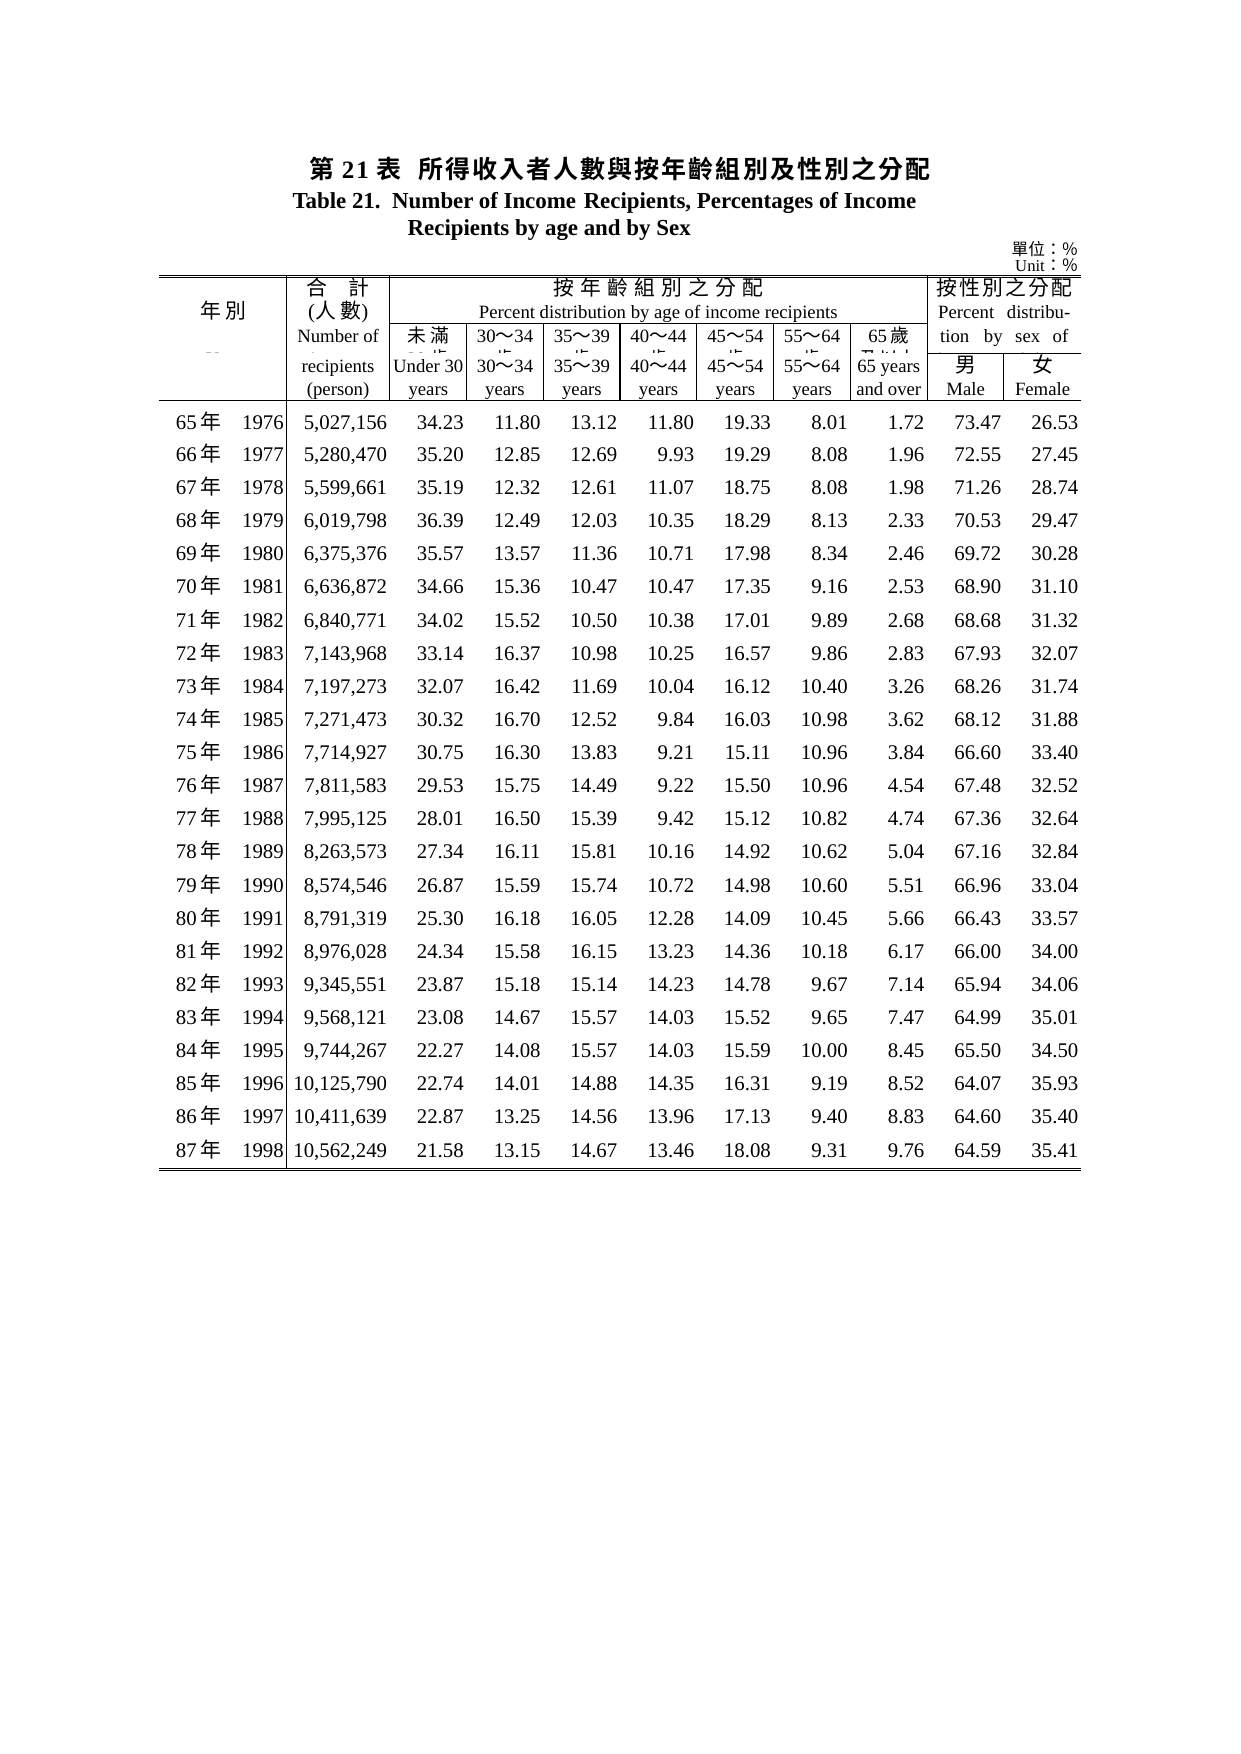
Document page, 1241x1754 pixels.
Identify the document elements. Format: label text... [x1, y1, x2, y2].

table_cell 33.14 [390, 632, 466, 665]
table_cell 2.33 [850, 499, 927, 532]
table_cell Table 21. Number of Income Recipients, Percentages of Income Recipients by age and by Sex [159, 188, 1081, 242]
table_cell [287, 1162, 389, 1168]
table_cell 9,345,551 [287, 963, 389, 996]
table_cell 31.74 [1004, 665, 1081, 698]
table_cell 9.89 [774, 599, 850, 632]
table_cell 13.25 [466, 1096, 543, 1129]
table_cell 10.60 [774, 864, 850, 897]
table_cell 1978 [224, 466, 286, 499]
table_cell 1986 [224, 731, 286, 764]
table_cell [1004, 1162, 1081, 1168]
table_cell 65.50 [927, 1029, 1004, 1062]
table_cell 15.12 [697, 798, 773, 831]
table_cell 10,125,790 [287, 1063, 389, 1096]
table_cell 15.39 [543, 798, 620, 831]
table_cell 8.52 [850, 1063, 927, 1096]
table_cell 22.87 [390, 1096, 466, 1129]
table_cell 30.28 [1004, 533, 1081, 566]
table_cell 12.85 [466, 433, 543, 466]
table_cell 32.07 [1004, 632, 1081, 665]
table_cell 6.17 [850, 930, 927, 963]
table_cell recipients (person) [287, 353, 389, 400]
table_cell 14.03 [620, 996, 697, 1029]
table_cell 64.60 [927, 1096, 1004, 1129]
table_cell 10.62 [774, 831, 850, 864]
table_cell 30.75 [390, 731, 466, 764]
table_cell 10.04 [620, 665, 697, 698]
table_cell 66.96 [927, 864, 1004, 897]
table_cell 8,263,573 [287, 831, 389, 864]
table_cell [850, 1162, 927, 1168]
table_cell 66年 [159, 433, 224, 466]
table_cell 8.08 [774, 433, 850, 466]
table_cell 10.47 [543, 566, 620, 599]
table_cell 12.49 [466, 499, 543, 532]
table_cell 7,995,125 [287, 798, 389, 831]
table_cell 合 計 (人 數) [287, 278, 389, 323]
table_cell 16.30 [466, 731, 543, 764]
table_cell 男 Male [928, 354, 1003, 400]
table_cell 30.32 [390, 698, 466, 731]
table_cell 8.45 [850, 1029, 927, 1062]
table_cell 6,019,798 [287, 499, 389, 532]
table_cell 14.08 [466, 1029, 543, 1062]
table_cell 1981 [224, 566, 286, 599]
table_cell 9,568,121 [287, 996, 389, 1029]
table_cell 10.47 [620, 566, 697, 599]
table_cell 1995 [224, 1029, 286, 1062]
table_cell 32.84 [1004, 831, 1081, 864]
table_cell 10.45 [774, 897, 850, 930]
table_cell 10.96 [774, 731, 850, 764]
table_cell 10,411,639 [287, 1096, 389, 1129]
table_cell 12.32 [466, 466, 543, 499]
table_cell 67.48 [927, 764, 1004, 797]
table_cell 9.86 [774, 632, 850, 665]
table_cell 40～44 years [621, 353, 696, 400]
table_cell 16.42 [466, 665, 543, 698]
table_cell 8.01 [774, 401, 850, 433]
table_cell 1987 [224, 764, 286, 797]
table_cell 26.87 [390, 864, 466, 897]
table_cell 34.02 [390, 599, 466, 632]
table_cell 76年 [159, 764, 224, 797]
table_cell 83年 [159, 996, 224, 1029]
table_cell 8.08 [774, 466, 850, 499]
table_cell 5.04 [850, 831, 927, 864]
table_cell 16.50 [466, 798, 543, 831]
table_cell 85年 [159, 1063, 224, 1096]
table_cell 74年 [159, 698, 224, 731]
table_cell 67年 [159, 466, 224, 499]
table_cell 女 Female [1004, 354, 1081, 400]
table_cell 32.64 [1004, 798, 1081, 831]
table_cell 17.98 [697, 533, 773, 566]
table_cell 6,840,771 [287, 599, 389, 632]
table_cell 64.07 [927, 1063, 1004, 1096]
table_cell 1989 [224, 831, 286, 864]
table_cell 65 years and over [851, 353, 927, 400]
table_cell [620, 1162, 697, 1168]
table_cell 8.13 [774, 499, 850, 532]
table_cell 23.08 [390, 996, 466, 1029]
table_cell 13.12 [543, 401, 620, 433]
table_cell 12.61 [543, 466, 620, 499]
table_cell 9.19 [774, 1063, 850, 1096]
table_cell 1997 [224, 1096, 286, 1129]
table_cell 18.29 [697, 499, 773, 532]
table_cell 15.57 [543, 996, 620, 1029]
table_cell 10.50 [543, 599, 620, 632]
table_cell 70.53 [927, 499, 1004, 532]
table_cell 33.40 [1004, 731, 1081, 764]
table_cell 28.74 [1004, 466, 1081, 499]
table_cell 2.83 [850, 632, 927, 665]
table_cell 4.54 [850, 764, 927, 797]
table_cell 14.49 [543, 764, 620, 797]
table_cell 29.53 [390, 764, 466, 797]
table_cell 18.75 [697, 466, 773, 499]
table_cell 未 滿 30 歲 [390, 324, 466, 353]
table_cell 9.16 [774, 566, 850, 599]
table_cell Unit：％ [159, 258, 1081, 275]
table_cell 按年齡組別之分配 Percent distribution by age of income recipients [390, 278, 927, 323]
table_header 第21表 所得收入者人數與按年齡組別及性別之分配 [159, 150, 1081, 187]
table_cell 10.82 [774, 798, 850, 831]
table_cell [159, 353, 286, 400]
table_cell 72年 [159, 632, 224, 665]
table_cell 35～39 years [544, 353, 619, 400]
table_cell 10.71 [620, 533, 697, 566]
table_cell 16.05 [543, 897, 620, 930]
table_cell 15.59 [697, 1029, 773, 1062]
table_cell 3.84 [850, 731, 927, 764]
table_cell 12.52 [543, 698, 620, 731]
table_cell 35.57 [390, 533, 466, 566]
table_cell [390, 1162, 466, 1168]
table_cell 1983 [224, 632, 286, 665]
table_cell 1994 [224, 996, 286, 1029]
table_cell [927, 1162, 1004, 1168]
table_cell 14.03 [620, 1029, 697, 1062]
table_cell 29.47 [1004, 499, 1081, 532]
table_cell 25.30 [390, 897, 466, 930]
table_cell 9.40 [774, 1096, 850, 1129]
table_cell 1990 [224, 864, 286, 897]
table_cell 35～39歲 [544, 324, 619, 353]
table_cell 6,375,376 [287, 533, 389, 566]
table_cell 8,976,028 [287, 930, 389, 963]
table_cell 2.46 [850, 533, 927, 566]
table_cell 64.99 [927, 996, 1004, 1029]
table_cell 16.37 [466, 632, 543, 665]
table_cell 77年 [159, 798, 224, 831]
table_cell 87年 [159, 1129, 224, 1162]
table_cell 27.45 [1004, 433, 1081, 466]
table_cell 9.31 [774, 1129, 850, 1162]
table_cell 7,143,968 [287, 632, 389, 665]
table_cell 72.55 [927, 433, 1004, 466]
table_cell [224, 1162, 286, 1168]
table_cell 單位：％ [159, 242, 1081, 258]
table_cell 10.40 [774, 665, 850, 698]
table_cell [466, 1162, 543, 1168]
table_cell 67.93 [927, 632, 1004, 665]
table_cell 1980 [224, 533, 286, 566]
table_cell 1985 [224, 698, 286, 731]
table_cell 32.52 [1004, 764, 1081, 797]
table_cell 8,574,546 [287, 864, 389, 897]
table_cell 19.33 [697, 401, 773, 433]
table_cell 15.14 [543, 963, 620, 996]
table_cell 1998 [224, 1129, 286, 1162]
table_cell 13.83 [543, 731, 620, 764]
table_cell 9,744,267 [287, 1029, 389, 1062]
table_cell 14.56 [543, 1096, 620, 1129]
table_cell 14.78 [697, 963, 773, 996]
table_cell 9.67 [774, 963, 850, 996]
table_cell 40～44歲 [621, 324, 696, 353]
table_cell 10.35 [620, 499, 697, 532]
table_cell 33.04 [1004, 864, 1081, 897]
table_cell 15.52 [466, 599, 543, 632]
table_cell 81年 [159, 930, 224, 963]
table_cell 66.00 [927, 930, 1004, 963]
table_cell 10.18 [774, 930, 850, 963]
table_cell 70年 [159, 566, 224, 599]
table_cell 79年 [159, 864, 224, 897]
table_cell 16.57 [697, 632, 773, 665]
table_cell 12.03 [543, 499, 620, 532]
table_cell 31.10 [1004, 566, 1081, 599]
table_cell 27.34 [390, 831, 466, 864]
table_cell 26.53 [1004, 401, 1081, 433]
table_cell 66.43 [927, 897, 1004, 930]
table_cell 7,811,583 [287, 764, 389, 797]
table_cell 10.38 [620, 599, 697, 632]
table_cell 28.01 [390, 798, 466, 831]
table_cell 67.16 [927, 831, 1004, 864]
table_cell 10.72 [620, 864, 697, 897]
table_cell 10.25 [620, 632, 697, 665]
table_cell 9.42 [620, 798, 697, 831]
table_cell 71年 [159, 599, 224, 632]
table_cell 9.84 [620, 698, 697, 731]
table_cell 14.88 [543, 1063, 620, 1096]
table_cell 45～54 years [697, 353, 773, 400]
table_cell 9.21 [620, 731, 697, 764]
table_cell 11.69 [543, 665, 620, 698]
table_cell 2.53 [850, 566, 927, 599]
table_cell 13.46 [620, 1129, 697, 1162]
table_cell 69.72 [927, 533, 1004, 566]
table_cell 16.11 [466, 831, 543, 864]
table_cell 16.18 [466, 897, 543, 930]
table_cell 6,636,872 [287, 566, 389, 599]
table_cell 22.74 [390, 1063, 466, 1096]
table_cell 7.14 [850, 963, 927, 996]
table_cell 24.34 [390, 930, 466, 963]
table_cell 68.68 [927, 599, 1004, 632]
table_cell 1984 [224, 665, 286, 698]
table_cell 14.92 [697, 831, 773, 864]
table_cell 5,280,470 [287, 433, 389, 466]
table_cell 15.52 [697, 996, 773, 1029]
table_cell 16.15 [543, 930, 620, 963]
table_cell 35.93 [1004, 1063, 1081, 1096]
table_cell 14.67 [543, 1129, 620, 1162]
table_cell 30～34 years [467, 353, 543, 400]
table_cell 4.74 [850, 798, 927, 831]
table_cell 17.35 [697, 566, 773, 599]
table_cell 13.23 [620, 930, 697, 963]
table_cell 11.07 [620, 466, 697, 499]
table_cell 36.39 [390, 499, 466, 532]
table_cell 14.09 [697, 897, 773, 930]
table_cell Year [159, 323, 286, 353]
table_cell 8.34 [774, 533, 850, 566]
table_cell 5.51 [850, 864, 927, 897]
table_cell 7,197,273 [287, 665, 389, 698]
table_cell 17.01 [697, 599, 773, 632]
table_cell 75年 [159, 731, 224, 764]
table_cell 30～34歲 [467, 324, 543, 353]
table_cell 10.00 [774, 1029, 850, 1062]
table_cell tion by sex of income recipients [928, 323, 1081, 353]
table_cell 13.57 [466, 533, 543, 566]
table_cell 14.36 [697, 930, 773, 963]
table_cell 16.12 [697, 665, 773, 698]
table_cell 7,714,927 [287, 731, 389, 764]
table_cell 67.36 [927, 798, 1004, 831]
table_cell 1.96 [850, 433, 927, 466]
table_cell 15.58 [466, 930, 543, 963]
table_cell 15.57 [543, 1029, 620, 1062]
table_cell 14.01 [466, 1063, 543, 1096]
table_cell 1.98 [850, 466, 927, 499]
table_cell 69年 [159, 533, 224, 566]
table_cell 17.13 [697, 1096, 773, 1129]
table_cell 年 別 [159, 278, 286, 323]
table_cell 78年 [159, 831, 224, 864]
table_cell 33.57 [1004, 897, 1081, 930]
table_cell 31.88 [1004, 698, 1081, 731]
table_cell 1976 [224, 401, 286, 433]
table_cell 84年 [159, 1029, 224, 1062]
table_cell 15.50 [697, 764, 773, 797]
table_cell 68.26 [927, 665, 1004, 698]
table_cell 65.94 [927, 963, 1004, 996]
table_cell 3.62 [850, 698, 927, 731]
table_cell 按性別之分配 Percent distribu- [928, 278, 1081, 323]
table_cell 22.27 [390, 1029, 466, 1062]
table_cell 35.41 [1004, 1129, 1081, 1162]
table_cell 5,027,156 [287, 401, 389, 433]
table_cell 15.11 [697, 731, 773, 764]
table_cell 11.80 [466, 401, 543, 433]
table_cell 14.67 [466, 996, 543, 1029]
table_cell 31.32 [1004, 599, 1081, 632]
table_cell 35.40 [1004, 1096, 1081, 1129]
table_cell Number of income [287, 323, 389, 353]
table_cell 71.26 [927, 466, 1004, 499]
table_cell 10.98 [543, 632, 620, 665]
table_cell 34.66 [390, 566, 466, 599]
table_cell 5.66 [850, 897, 927, 930]
table_cell 10,562,249 [287, 1129, 389, 1162]
table_cell 10.16 [620, 831, 697, 864]
table_cell 15.81 [543, 831, 620, 864]
table_cell 1993 [224, 963, 286, 996]
table_cell 34.50 [1004, 1029, 1081, 1062]
table_cell [774, 1162, 850, 1168]
table_cell 16.31 [697, 1063, 773, 1096]
table_cell 9.65 [774, 996, 850, 1029]
table_cell 16.70 [466, 698, 543, 731]
table_cell [159, 1162, 224, 1168]
table_cell 10.96 [774, 764, 850, 797]
table_cell 65歲 及以上 [851, 324, 927, 353]
table_cell 1988 [224, 798, 286, 831]
table_cell 14.35 [620, 1063, 697, 1096]
table_cell 7.47 [850, 996, 927, 1029]
table_cell 45～54歲 [697, 324, 773, 353]
table_cell 34.06 [1004, 963, 1081, 996]
table_cell 73年 [159, 665, 224, 698]
table_cell 7,271,473 [287, 698, 389, 731]
table_cell 2.68 [850, 599, 927, 632]
table_cell 68.12 [927, 698, 1004, 731]
table_cell 15.75 [466, 764, 543, 797]
table_cell 13.15 [466, 1129, 543, 1162]
table_cell 18.08 [697, 1129, 773, 1162]
table_cell 68年 [159, 499, 224, 532]
table_cell 16.03 [697, 698, 773, 731]
table_cell 34.00 [1004, 930, 1081, 963]
table_cell 21.58 [390, 1129, 466, 1162]
table_cell 5,599,661 [287, 466, 389, 499]
table_cell [543, 1162, 620, 1168]
table_cell 1982 [224, 599, 286, 632]
table_cell 1979 [224, 499, 286, 532]
table_cell [697, 1162, 773, 1168]
table_cell 3.26 [850, 665, 927, 698]
table_cell 64.59 [927, 1129, 1004, 1162]
table_cell 9.93 [620, 433, 697, 466]
table_cell 68.90 [927, 566, 1004, 599]
table_cell 35.20 [390, 433, 466, 466]
table_cell 15.59 [466, 864, 543, 897]
table_cell 1992 [224, 930, 286, 963]
table_cell 8,791,319 [287, 897, 389, 930]
table_cell 10.98 [774, 698, 850, 731]
table_cell 15.18 [466, 963, 543, 996]
table_cell 1977 [224, 433, 286, 466]
table_cell 1996 [224, 1063, 286, 1096]
table_cell 55～64歲 [774, 324, 850, 353]
table_cell 8.83 [850, 1096, 927, 1129]
table_cell 15.74 [543, 864, 620, 897]
table_cell Under 30 years [390, 353, 466, 400]
table_cell 13.96 [620, 1096, 697, 1129]
table_cell 23.87 [390, 963, 466, 996]
table_cell 82年 [159, 963, 224, 996]
table_cell 35.19 [390, 466, 466, 499]
table_cell 80年 [159, 897, 224, 930]
table_cell 65年 [159, 401, 224, 433]
table_cell 55～64 years [774, 353, 850, 400]
table_cell 86年 [159, 1096, 224, 1129]
table_cell 19.29 [697, 433, 773, 466]
table_cell 35.01 [1004, 996, 1081, 1029]
table_cell 1991 [224, 897, 286, 930]
table_cell 12.28 [620, 897, 697, 930]
table_cell 14.23 [620, 963, 697, 996]
table_cell 9.22 [620, 764, 697, 797]
table_cell 14.98 [697, 864, 773, 897]
table_cell 12.69 [543, 433, 620, 466]
table_cell 9.76 [850, 1129, 927, 1162]
table_cell 11.80 [620, 401, 697, 433]
table_cell 66.60 [927, 731, 1004, 764]
table_cell 73.47 [927, 401, 1004, 433]
table_cell 15.36 [466, 566, 543, 599]
table_cell 11.36 [543, 533, 620, 566]
table_cell 34.23 [390, 401, 466, 433]
table_cell 1.72 [850, 401, 927, 433]
table_cell 32.07 [390, 665, 466, 698]
